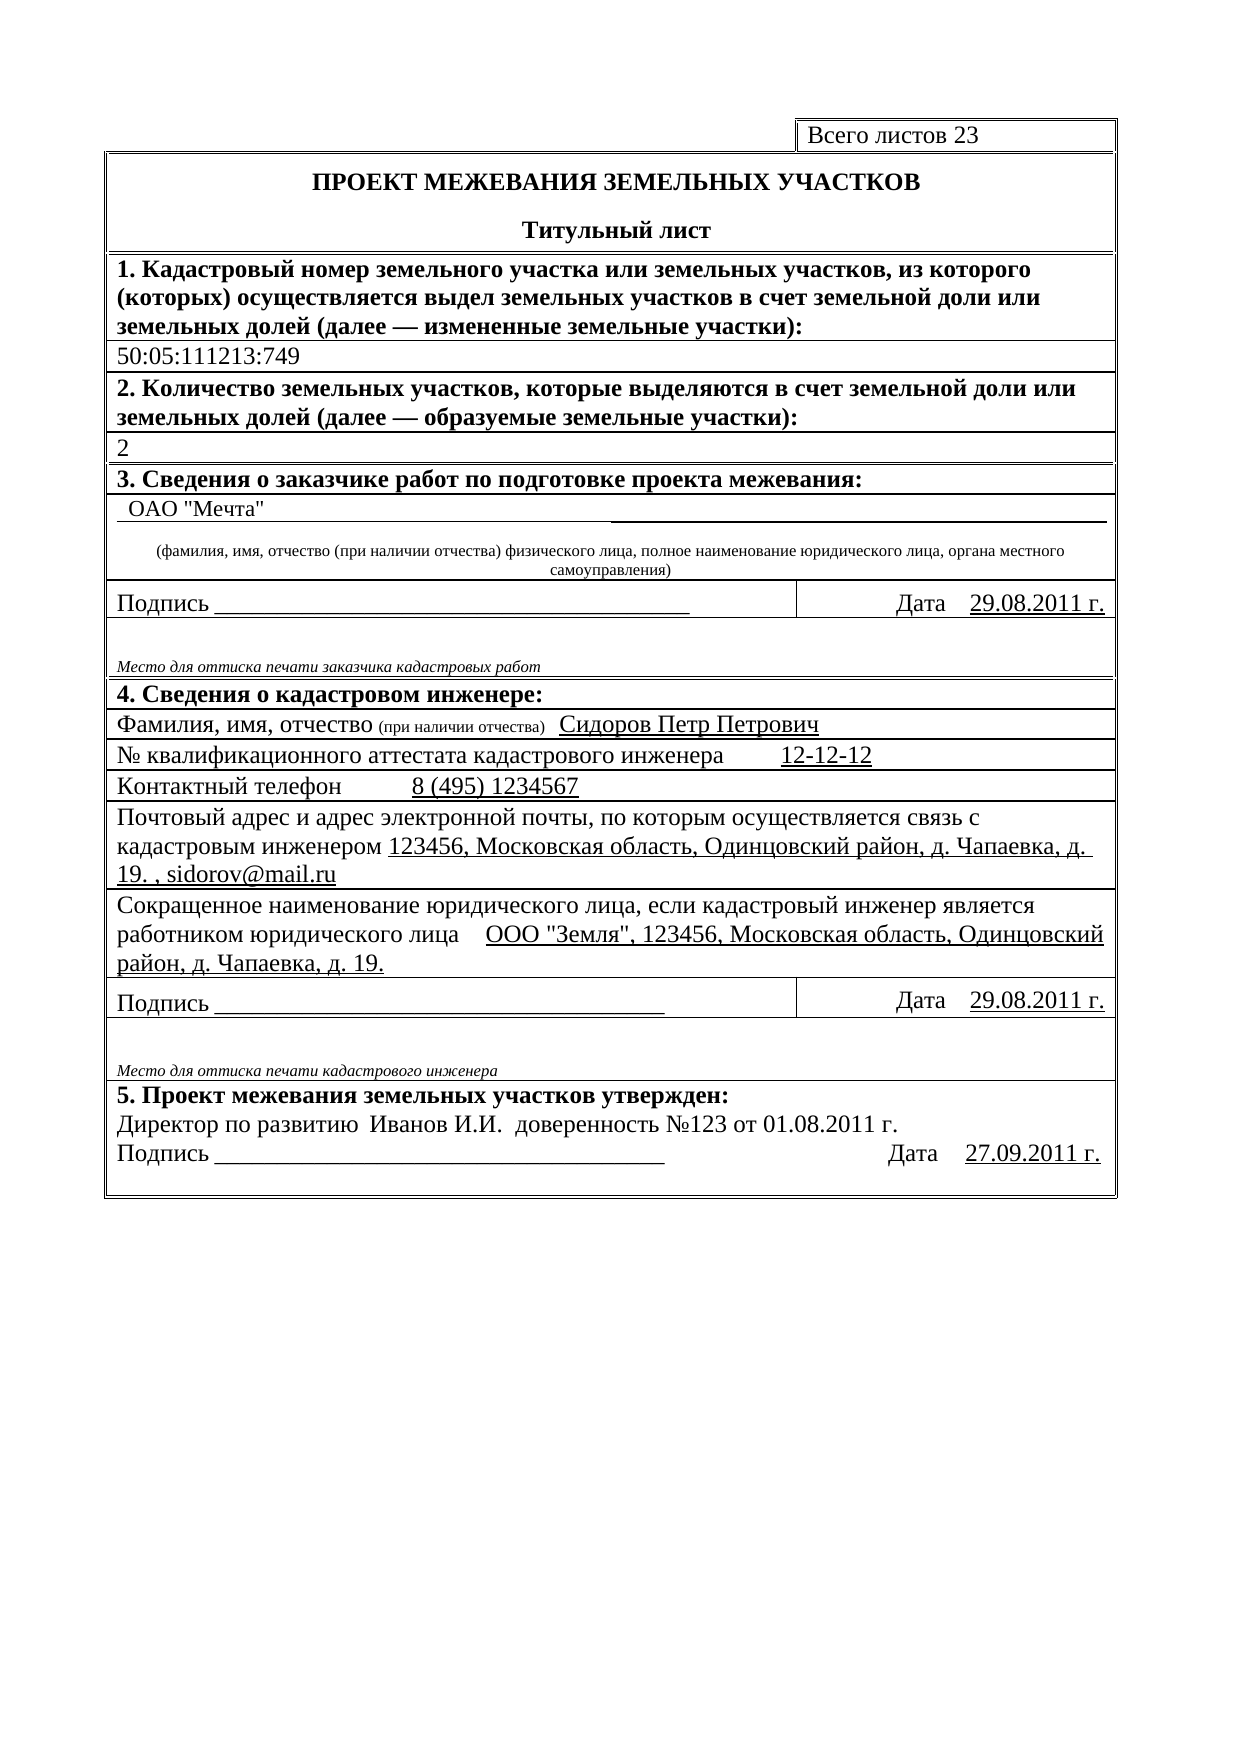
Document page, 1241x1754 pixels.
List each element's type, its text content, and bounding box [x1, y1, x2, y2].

table_cell 50:05:111213:749 [107, 341, 1115, 371]
table_cell Подпись ______________________________________ [107, 581, 796, 617]
table_header Всего листов 23 [796, 121, 1115, 151]
table_cell Место для оттиска печати кадастрового инженера [107, 1018, 1115, 1080]
table_cell Фамилия, имя, отчество (при наличии отчества) Сидоров Петр Петрович [107, 710, 1115, 738]
table_cell ОАО "Мечта" (фамилия, имя, отчество (при наличии отчества) физического лица, полное наименование юридического лица, органа местного самоуправления) [107, 495, 1115, 579]
table_cell Почтовый адрес и адрес электронной почты, по которым осуществляется связь с кадастровым инженером 123456, Московская область, Одинцовский район, д. Чапаевка, д. 19. , sidorov@mail.ru [107, 802, 1115, 888]
table_cell ПРОЕКТ МЕЖЕВАНИЯ ЗЕМЕЛЬНЫХ УЧАСТКОВ [105, 151, 1116, 208]
table_cell 4. Сведения о кадастровом инженере: [105, 676, 1116, 707]
table_cell Место для оттиска печати заказчика кадастровых работ [107, 618, 1115, 676]
table_cell 2. Количество земельных участков, которые выделяются в счет земельной доли или земельных долей (далее — образуемые земельные участки): [107, 373, 1115, 431]
table_cell Дата 29.08.2011 г. [797, 581, 1115, 617]
table_cell 2 [107, 433, 1115, 462]
table_cell Контактный телефон 8 (495) 1234567 [107, 771, 1115, 800]
table_cell 1. Кадастровый номер земельного участка или земельных участков, из которого (которых) осуществляется выдел земельных участков в счет земельной доли или земельных долей (далее — измененные земельные участки): [105, 251, 1116, 340]
table_cell 5. Проект межевания земельных участков утвержден: Директор по развитию Иванов И.И. доверенность №123 от 01.08.2011 г. Подпись ____________________________________ Дата 27.09.2011 г. [107, 1081, 1115, 1195]
table_cell Подпись ____________________________________ [107, 978, 796, 1017]
table_cell Дата 29.08.2011 г. [797, 978, 1115, 1017]
table_header [105, 118, 796, 151]
table_cell 3. Сведения о заказчике работ по подготовке проекта межевания: [105, 462, 1116, 493]
table_cell Сокращенное наименование юридического лица, если кадастровый инженер является работником юридического лица ООО "Земля", 123456, Московская область, Одинцовский район, д. Чапаевка, д. 19. [107, 890, 1115, 977]
table_cell № квалификационного аттестата кадастрового инженера 12-12-12 [107, 740, 1115, 769]
table_cell Титульный лист [107, 209, 1115, 251]
